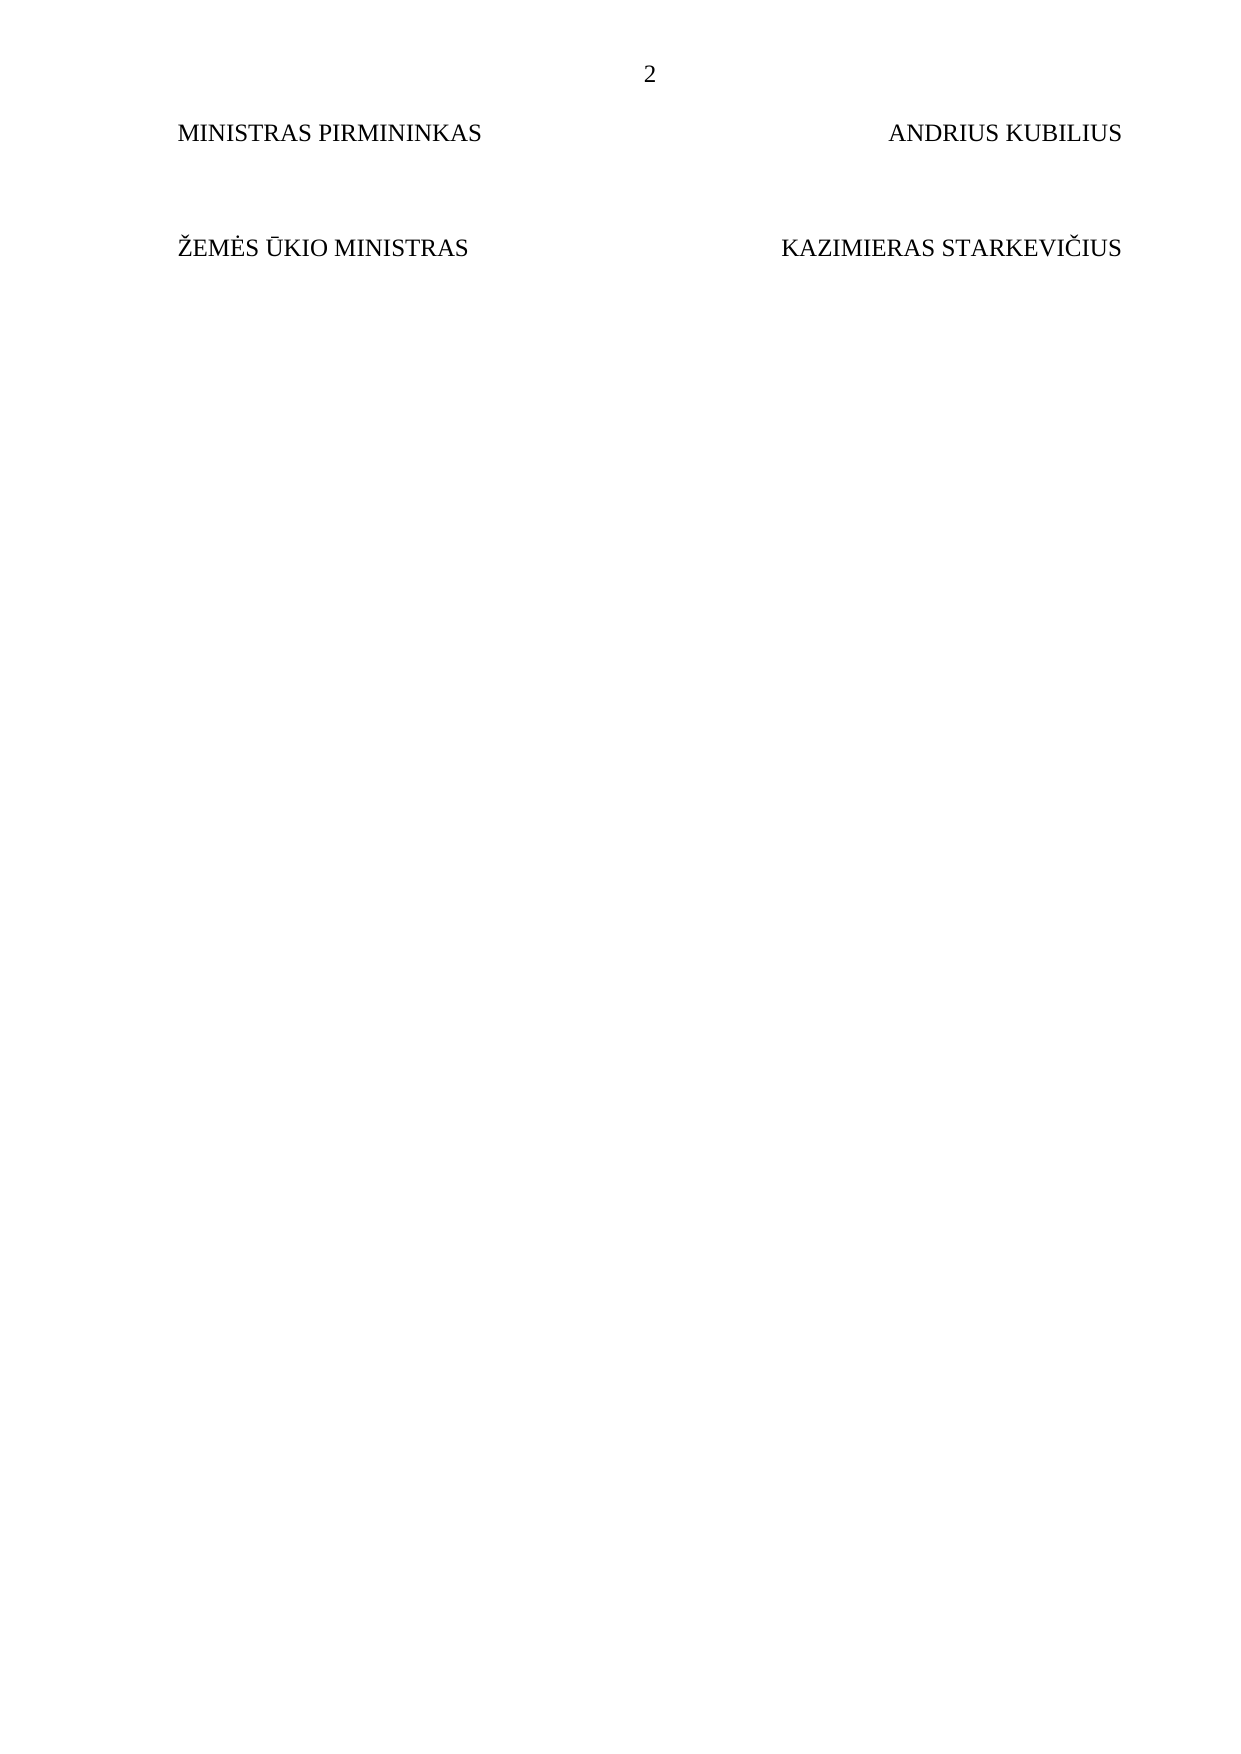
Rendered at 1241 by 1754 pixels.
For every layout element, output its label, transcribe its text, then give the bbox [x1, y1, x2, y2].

text MINISTRAS PIRMININKAS ANDRIUS KUBILIUS [177, 118, 1122, 147]
text ŽEMĖS ŪKIO MINISTRAS KAZIMIERAS STARKEVIČIUS [177, 233, 1122, 262]
